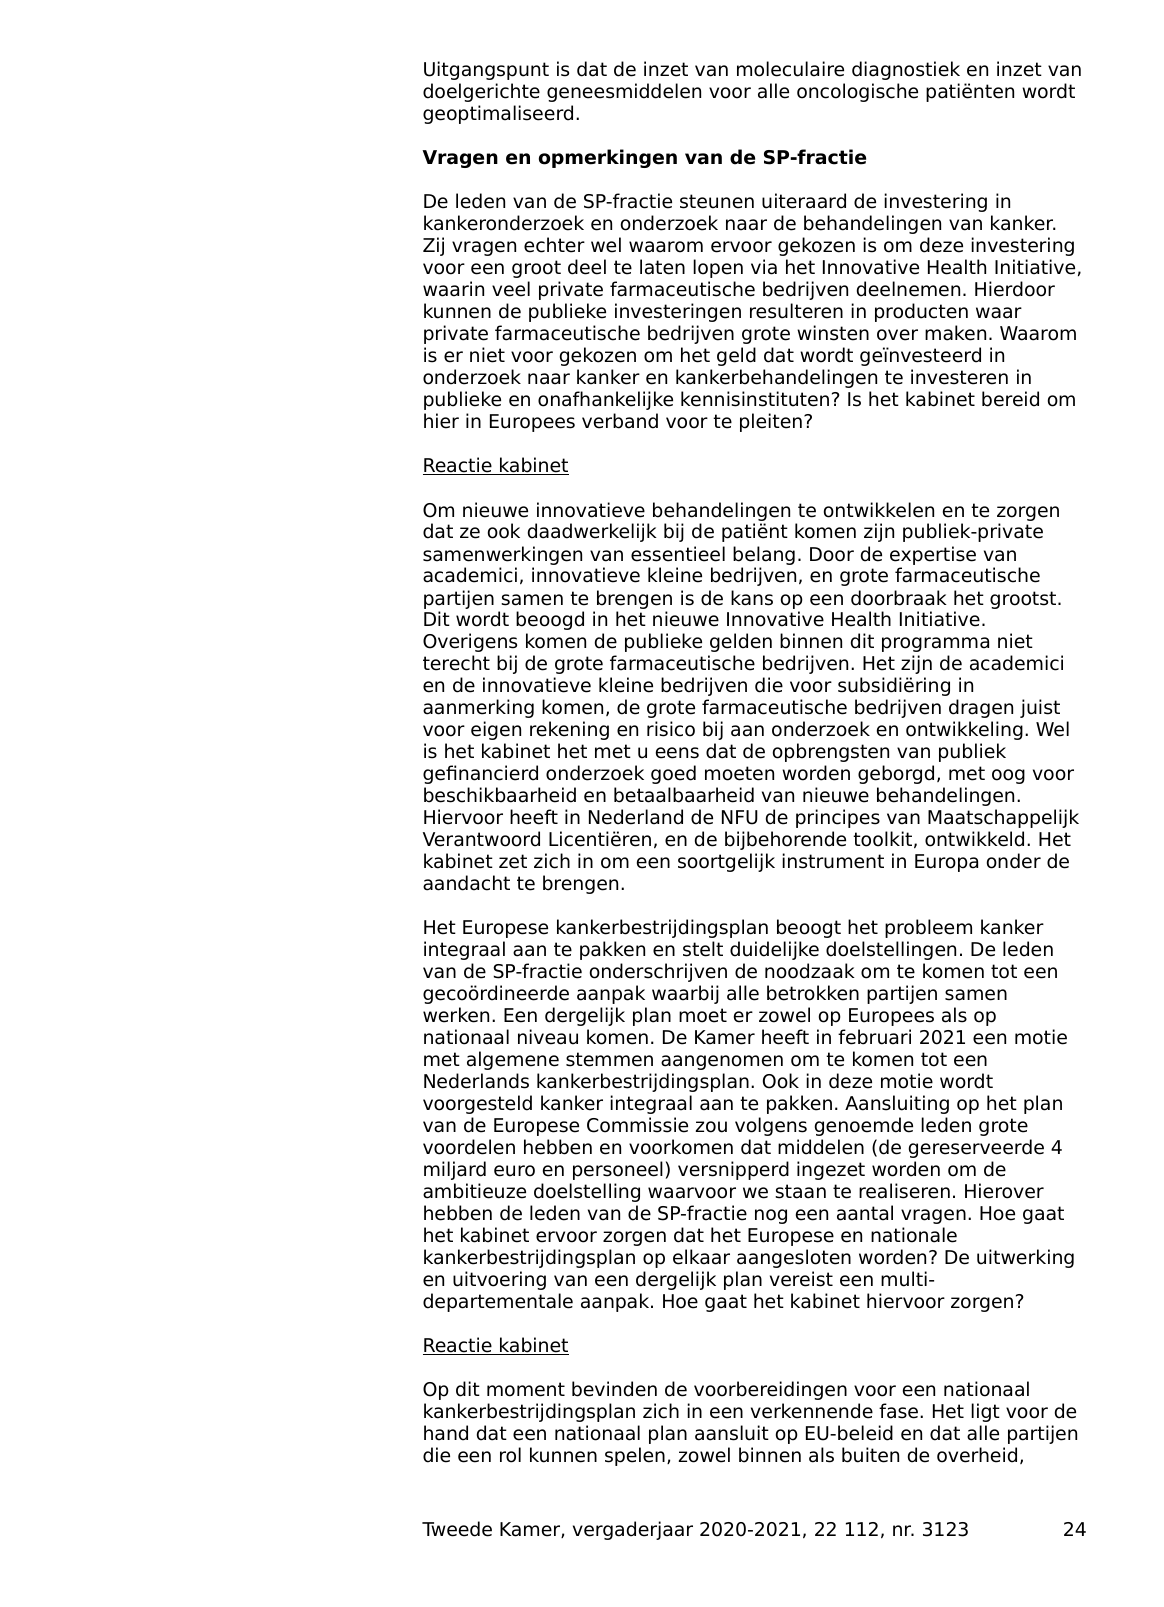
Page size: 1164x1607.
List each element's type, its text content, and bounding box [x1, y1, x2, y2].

subtitle Reactie kabinet [422, 1335, 1087, 1357]
subtitle Reactie kabinet [422, 455, 1087, 477]
text Om nieuwe innovatieve behandelingen te ontwikkelen en te zorgen dat ze ook daadwerkelijk bij de patiënt komen zijn publiek-private samenwerkingen van essentieel belang. Door de expertise van academici, innovatieve kleine bedrijven, en grote farmaceutische partijen samen te brengen is de kans op een doorbraak het grootst. Dit wordt beoogd in het nieuwe Innovative Health Initiative. Overigens komen de publieke gelden binnen dit programma niet terecht bij de grote farmaceutische bedrijven. Het zijn de academici en de innovatieve kleine bedrijven die voor subsidiëring in aanmerking komen, de grote farmaceutische bedrijven dragen juist voor eigen rekening en risico bij aan onderzoek en ontwikkeling. Wel is het kabinet het met u eens dat de opbrengsten van publiek gefinancierd onderzoek goed moeten worden geborgd, met oog voor beschikbaarheid en betaalbaarheid van nieuwe behandelingen. Hiervoor heeft in Nederland de NFU de principes van Maatschappelijk Verantwoord Licentiëren, en de bijbehorende toolkit, ontwikkeld. Het kabinet zet zich in om een soortgelijk instrument in Europa onder de aandacht te brengen. [422, 499, 1087, 895]
text Het Europese kankerbestrijdingsplan beoogt het probleem kanker integraal aan te pakken en stelt duidelijke doelstellingen. De leden van de SP-fractie onderschrijven de noodzaak om te komen tot een gecoördineerde aanpak waarbij alle betrokken partijen samen werken. Een dergelijk plan moet er zowel op Europees als op nationaal niveau komen. De Kamer heeft in februari 2021 een motie met algemene stemmen aangenomen om te komen tot een Nederlands kankerbestrijdingsplan. Ook in deze motie wordt voorgesteld kanker integraal aan te pakken. Aansluiting op het plan van de Europese Commissie zou volgens genoemde leden grote voordelen hebben en voorkomen dat middelen (de gereserveerde 4 miljard euro en personeel) versnipperd ingezet worden om de ambitieuze doelstelling waarvoor we staan te realiseren. Hierover hebben de leden van de SP-fractie nog een aantal vragen. Hoe gaat het kabinet ervoor zorgen dat het Europese en nationale kankerbestrijdingsplan op elkaar aangesloten worden? De uitwerking en uitvoering van een dergelijk plan vereist een multi-departementale aanpak. Hoe gaat het kabinet hiervoor zorgen? [422, 917, 1087, 1313]
text Uitgangspunt is dat de inzet van moleculaire diagnostiek en inzet van doelgerichte geneesmiddelen voor alle oncologische patiënten wordt geoptimaliseerd. [422, 59, 1087, 125]
text Op dit moment bevinden de voorbereidingen voor een nationaal kankerbestrijdingsplan zich in een verkennende fase. Het ligt voor de hand dat een nationaal plan aansluit op EU-beleid en dat alle partijen die een rol kunnen spelen, zowel binnen als buiten de overheid, [422, 1379, 1087, 1467]
subtitle Vragen en opmerkingen van de SP-fractie [422, 147, 1087, 169]
text De leden van de SP-fractie steunen uiteraard de investering in kankeronderzoek en onderzoek naar de behandelingen van kanker. Zij vragen echter wel waarom ervoor gekozen is om deze investering voor een groot deel te laten lopen via het Innovative Health Initiative, waarin veel private farmaceutische bedrijven deelnemen. Hierdoor kunnen de publieke investeringen resulteren in producten waar private farmaceutische bedrijven grote winsten over maken. Waarom is er niet voor gekozen om het geld dat wordt geïnvesteerd in onderzoek naar kanker en kankerbehandelingen te investeren in publieke en onafhankelijke kennisinstituten? Is het kabinet bereid om hier in Europees verband voor te pleiten? [422, 191, 1087, 433]
